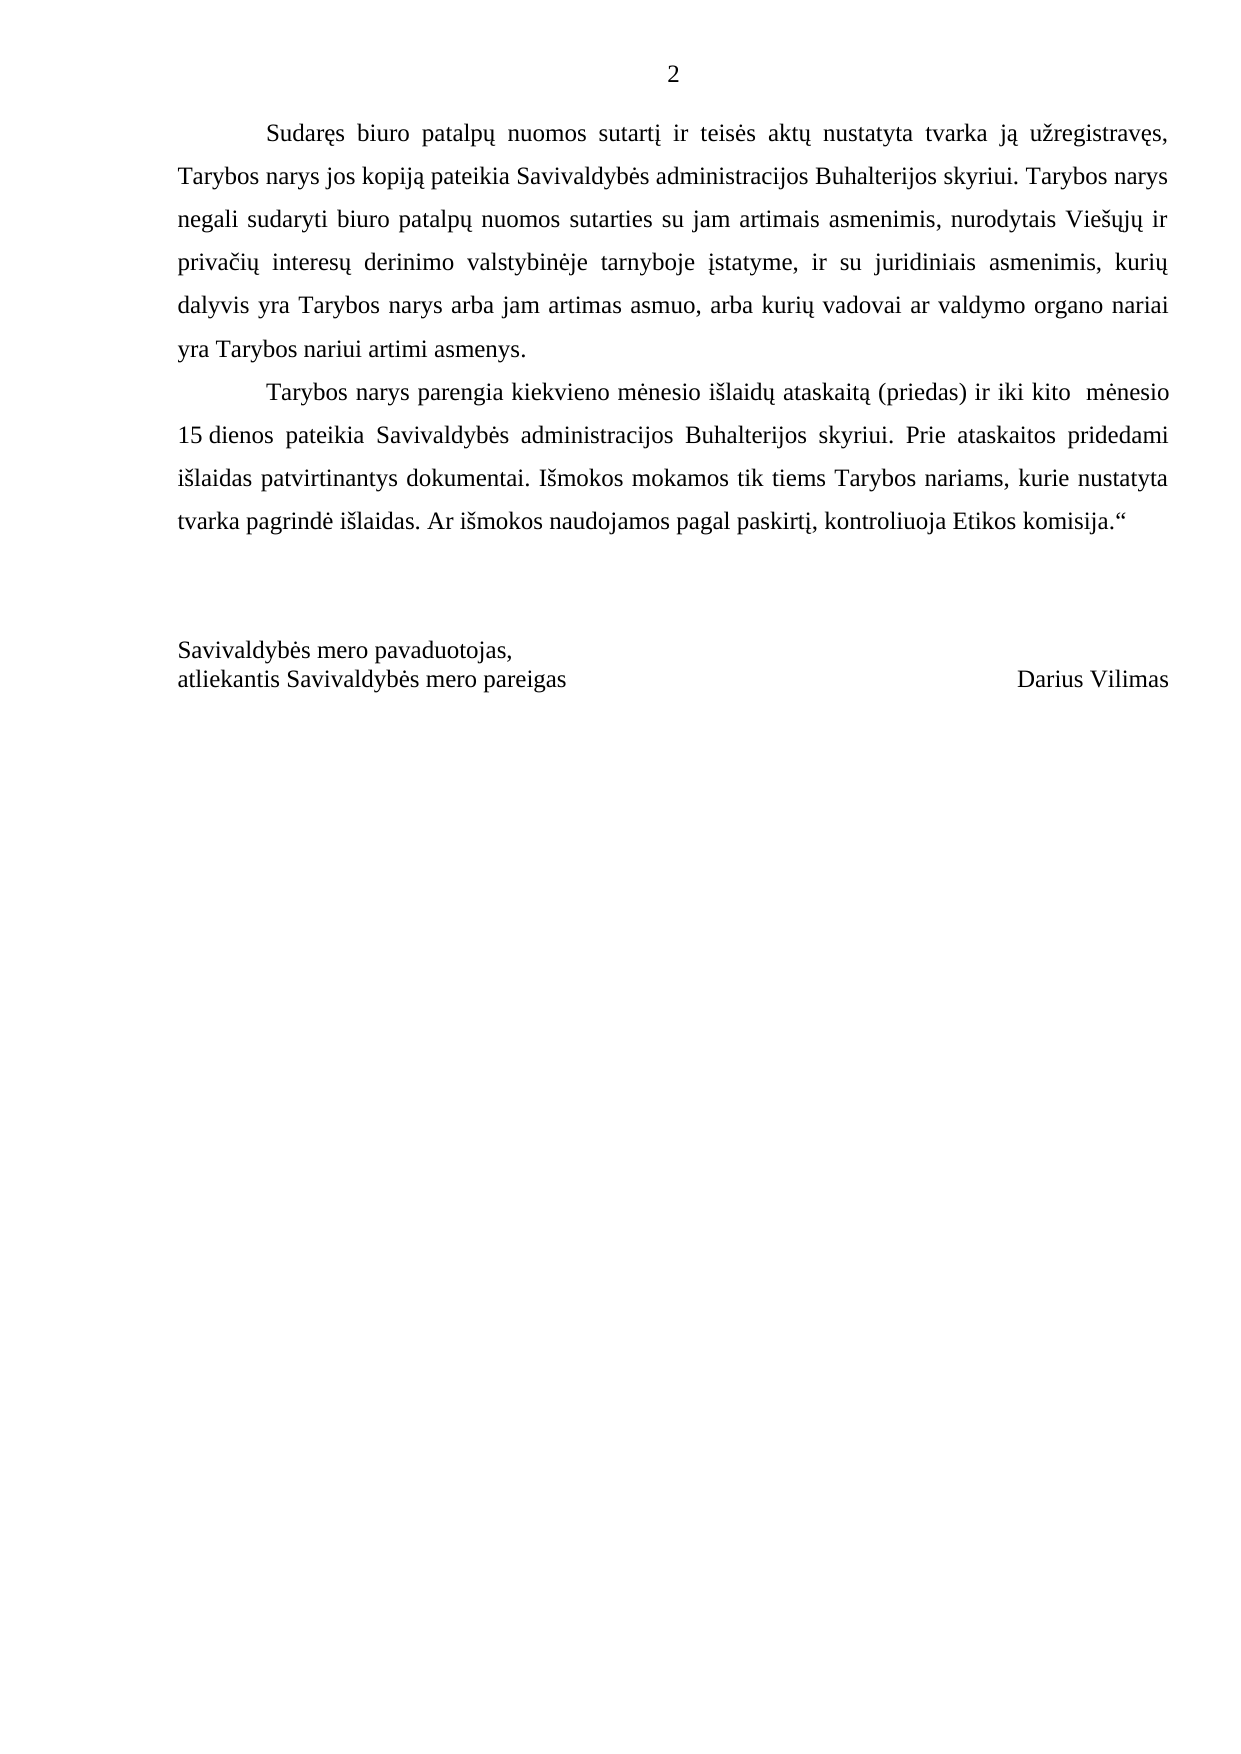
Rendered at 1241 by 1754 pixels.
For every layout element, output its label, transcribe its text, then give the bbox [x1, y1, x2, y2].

text Savivaldybės mero pavaduotojas, [177, 636, 1169, 664]
text Sudaręs biuro patalpų nuomos sutartį ir teisės aktų nustatyta tvarka ją užregistravęs, Tarybos narys jos kopiją pateikia Savivaldybės administracijos Buhalterijos skyriui. Tarybos narys negali sudaryti biuro patalpų nuomos sutarties su jam artimais asmenimis, nurodytais Viešųjų ir privačių interesų derinimo valstybinėje tarnyboje įstatyme, ir su juridiniais asmenimis, kurių dalyvis yra Tarybos narys arba jam artimas asmuo, arba kurių vadovai ar valdymo organo nariai yra Tarybos nariui artimi asmenys. [177, 118, 1169, 362]
text atliekantis Savivaldybės mero pareigas Darius Vilimas [177, 664, 1169, 693]
text Tarybos narys parengia kiekvieno mėnesio išlaidų ataskaitą (priedas) ir iki kito mėnesio 15 dienos pateikia Savivaldybės administracijos Buhalterijos skyriui. Prie ataskaitos pridedami išlaidas patvirtinantys dokumentai. Išmokos mokamos tik tiems Tarybos nariams, kurie nustatyta tvarka pagrindė išlaidas. Ar išmokos naudojamos pagal paskirtį, kontroliuoja Etikos komisija.“ [177, 377, 1169, 535]
